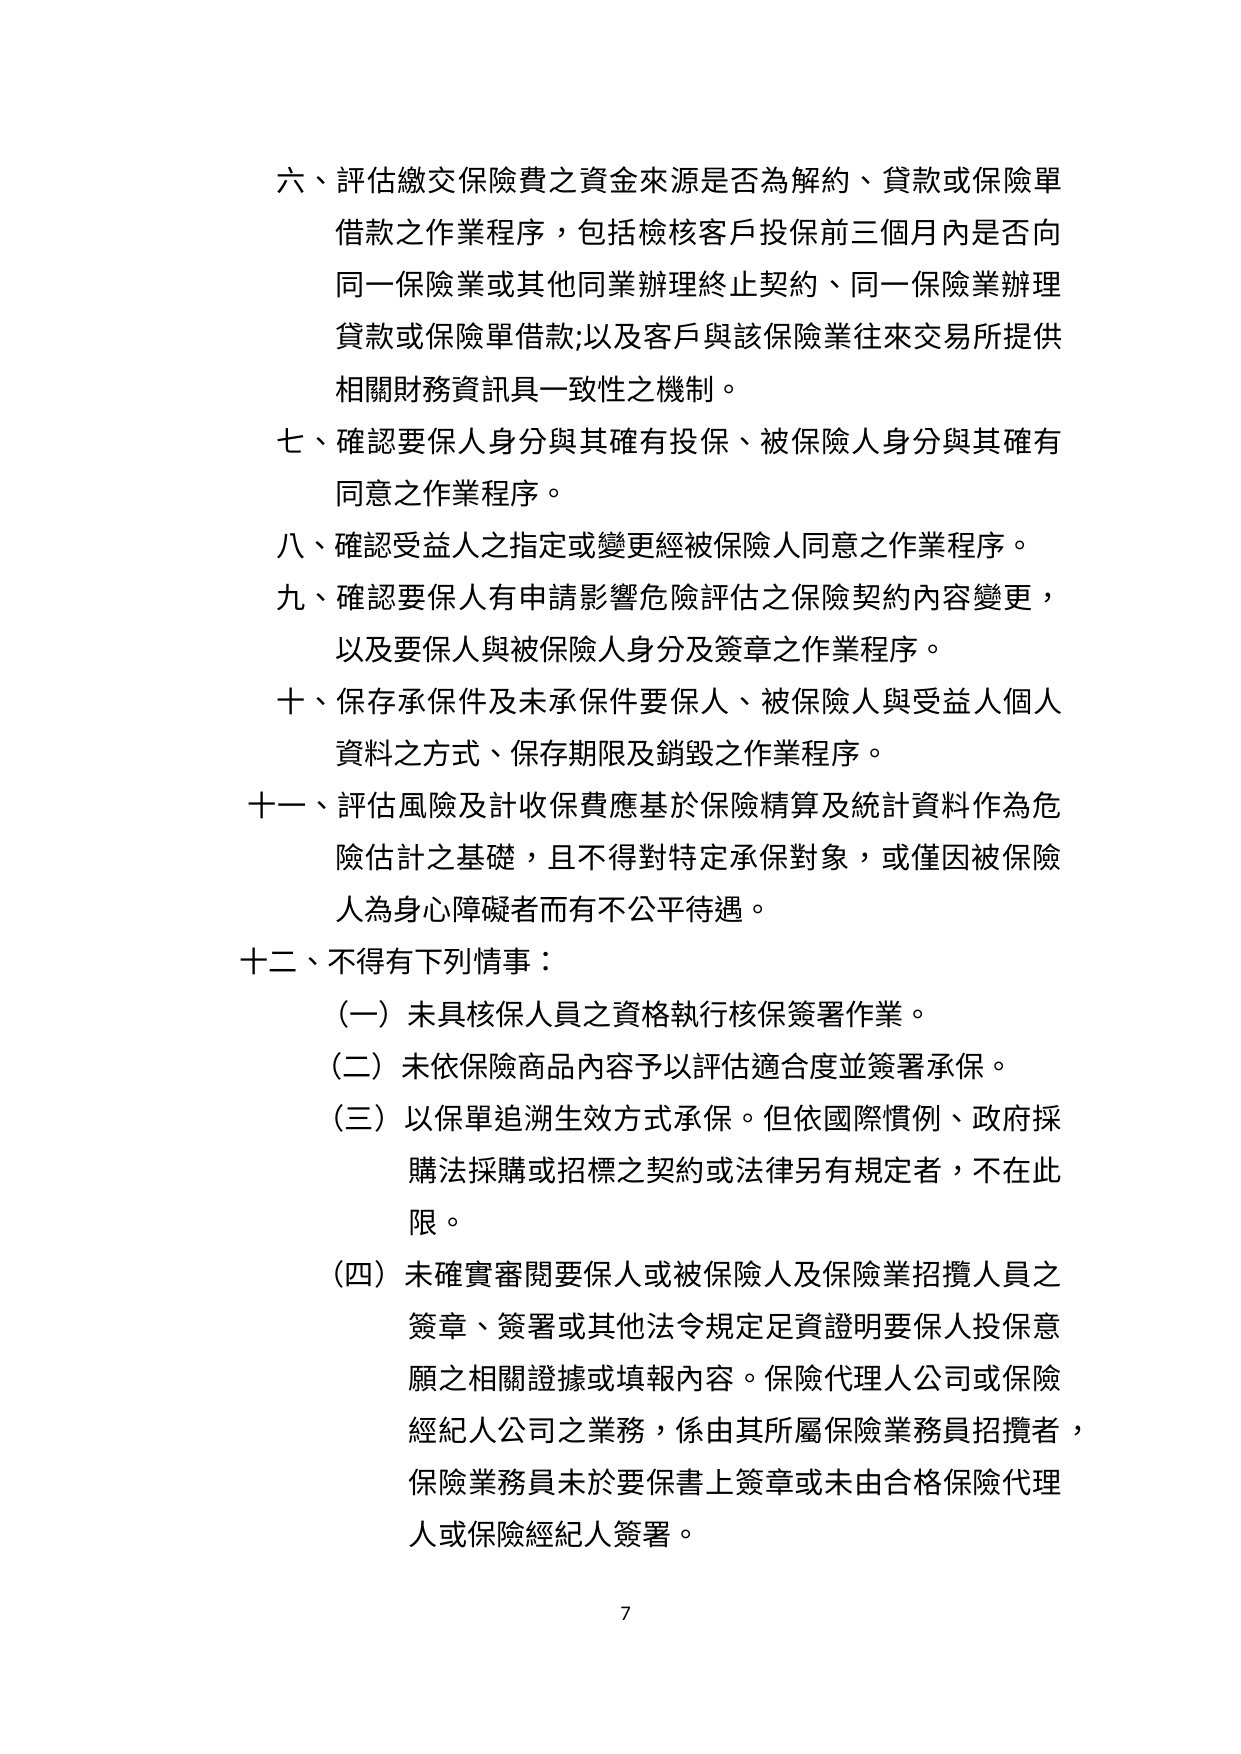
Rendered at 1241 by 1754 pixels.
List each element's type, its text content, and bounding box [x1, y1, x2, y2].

text （一）未具核保人員之資格執行核保簽署作業。 [187, 983, 1063, 1035]
text （二）未依保險商品內容予以評估適合度並簽署承保。 [187, 1035, 1063, 1087]
text 七、確認要保人身分與其確有投保、被保險人身分與其確有同意之作業程序。 [276, 410, 1063, 514]
text 十、保存承保件及未承保件要保人、被保險人與受益人個人資料之方式、保存期限及銷毀之作業程序。 [276, 671, 1063, 775]
text 八、確認受益人之指定或變更經被保險人同意之作業程序。 [276, 514, 1063, 567]
text （四）未確實審閱要保人或被保險人及保險業招攬人員之簽章、簽署或其他法令規定足資證明要保人投保意願之相關證據或填報內容。保險代理人公司或保險經紀人公司之業務，係由其所屬保險業務員招攬者，保險業務員未於要保書上簽章或未由合格保險代理人或保險經紀人簽署。 [306, 1244, 1063, 1556]
text 十二、不得有下列情事： [232, 931, 1063, 983]
text （三）以保單追溯生效方式承保。但依國際慣例、政府採購法採購或招標之契約或法律另有規定者，不在此限。 [306, 1087, 1063, 1244]
text 十一、評估風險及計收保費應基於保險精算及統計資料作為危險估計之基礎，且不得對特定承保對象，或僅因被保險人為身心障礙者而有不公平待遇。 [247, 775, 1063, 931]
text 九、確認要保人有申請影響危險評估之保險契約內容變更，以及要保人與被保險人身分及簽章之作業程序。 [276, 567, 1063, 671]
text 六、評估繳交保險費之資金來源是否為解約、貸款或保險單借款之作業程序，包括檢核客戶投保前三個月內是否向同一保險業或其他同業辦理終止契約、同一保險業辦理貸款或保險單借款;以及客戶與該保險業往來交易所提供相關財務資訊具一致性之機制。 [276, 150, 1063, 410]
